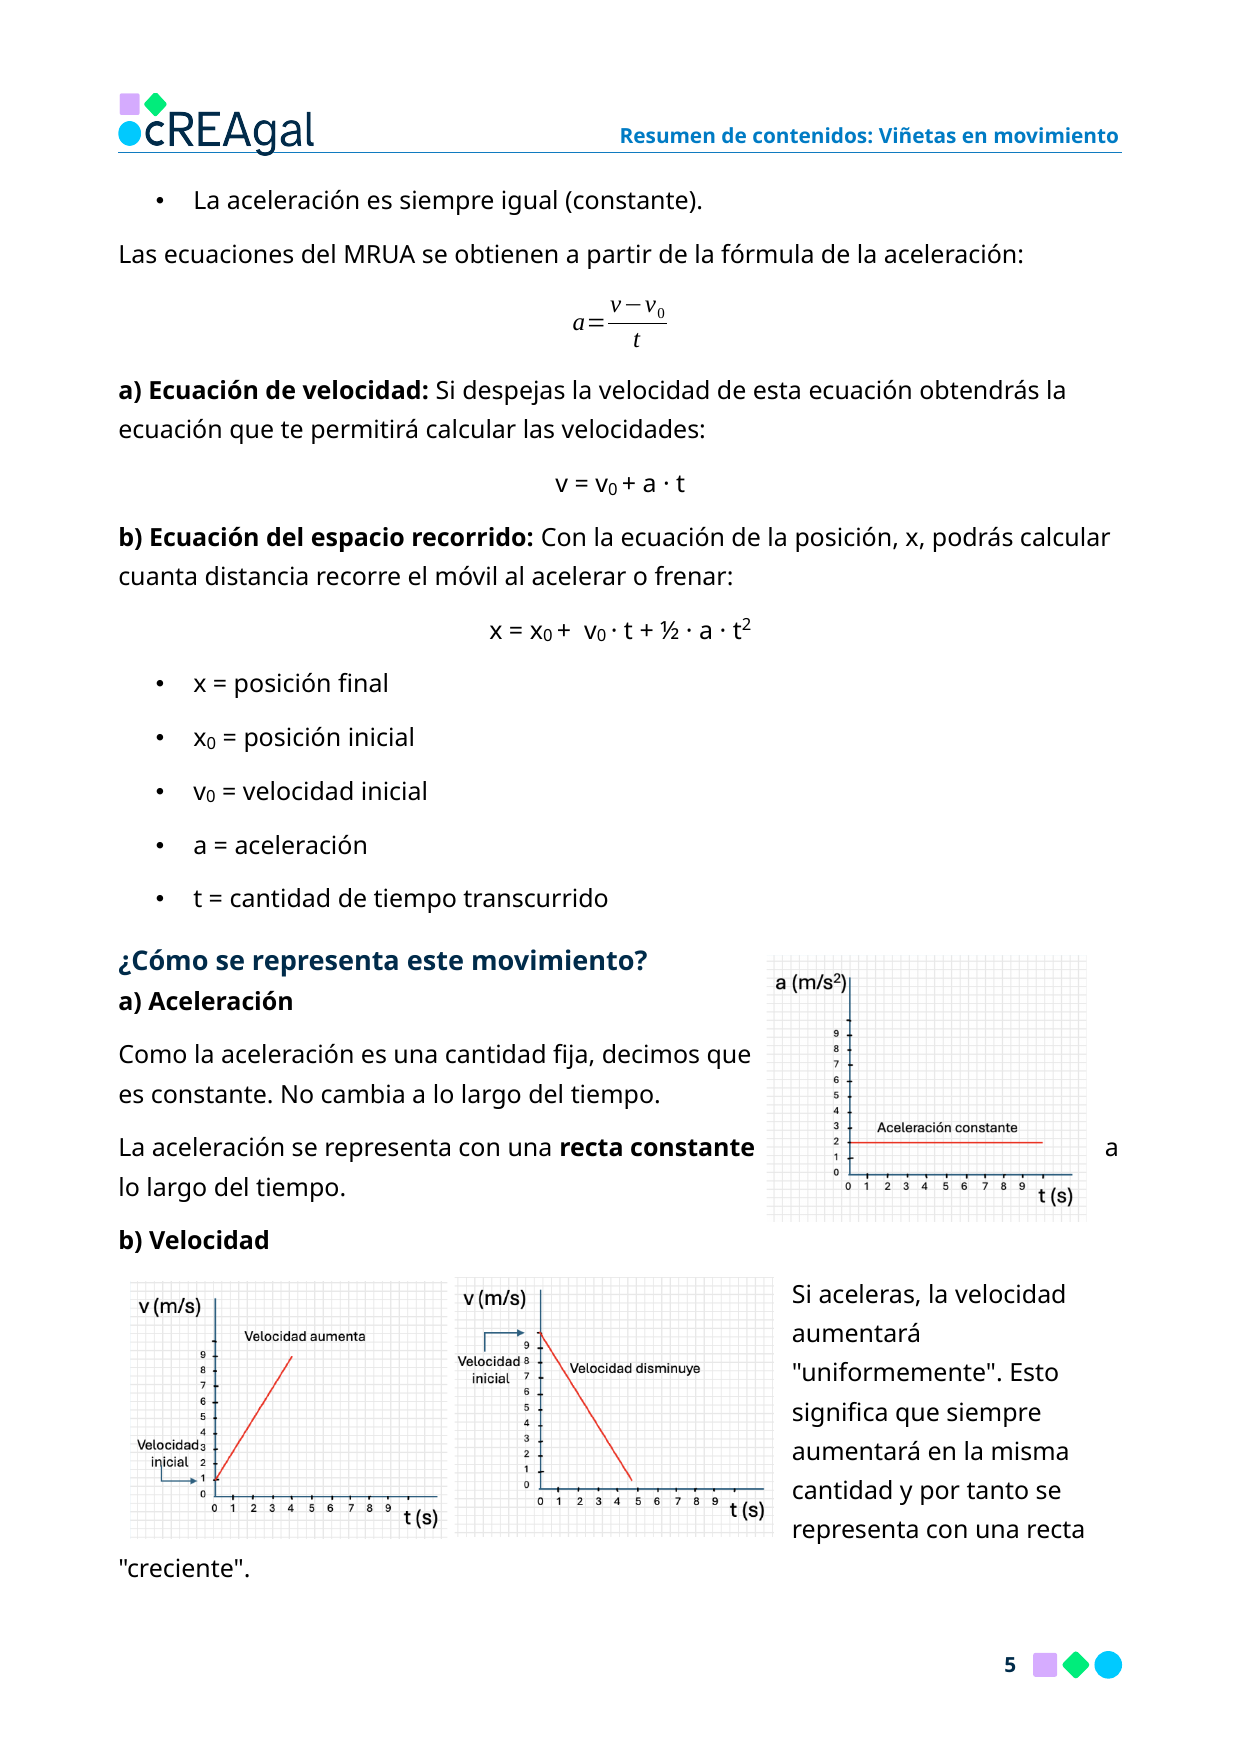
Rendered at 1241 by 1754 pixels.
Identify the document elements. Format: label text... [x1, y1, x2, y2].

text [1087, 983, 1122, 1017]
picture [130, 1281, 448, 1539]
subtitle ¿Cómo se representa este movimiento? [118, 941, 1122, 978]
text Las ecuaciones del MRUA se obtienen a partir de la fórmula de la aceleración: [118, 236, 1122, 270]
text a) Ecuación de velocidad: Si despejas la velocidad de esta ecuación obtendrás la ecuación que te permitirá calcular las velocidades: [118, 373, 1122, 446]
text La aceleración se representa con una recta constante a lo largo del tiempo. [118, 1130, 766, 1203]
text Si aceleras, la velocidad aumentará "uniformemente". Esto significa que siempre aumentará en la misma cantidad y por tanto se representa con una recta "creciente". [118, 1277, 1122, 1585]
list v0 = velocidad inicial [156, 773, 1122, 808]
text x = x0 + v0 · t + ½ · a · t2 [118, 612, 1122, 646]
text La aceleración se representa con una recta constante a lo largo del tiempo. [1087, 1130, 1122, 1203]
list t = cantidad de tiempo transcurrido [156, 881, 1122, 915]
text [1087, 1037, 1122, 1110]
list x0 = posición inicial [156, 720, 1122, 754]
list x = posición final [156, 666, 1122, 700]
text a) Aceleración [118, 983, 766, 1017]
text v = v0 + a · t [118, 466, 1122, 500]
list a = aceleración [156, 827, 1122, 861]
picture [454, 1277, 774, 1537]
text b) Ecuación del espacio recorrido: Con la ecuación de la posición, x, podrás calcular cuanta distancia recorre el móvil al acelerar o frenar: [118, 519, 1122, 593]
picture [766, 955, 1087, 1222]
text Como la aceleración es una cantidad fija, decimos que es constante. No cambia a lo largo del tiempo. [118, 1037, 766, 1110]
text b) Velocidad [118, 1223, 1122, 1257]
list La aceleración es siempre igual (constante). [156, 182, 1122, 217]
picture [118, 93, 314, 156]
